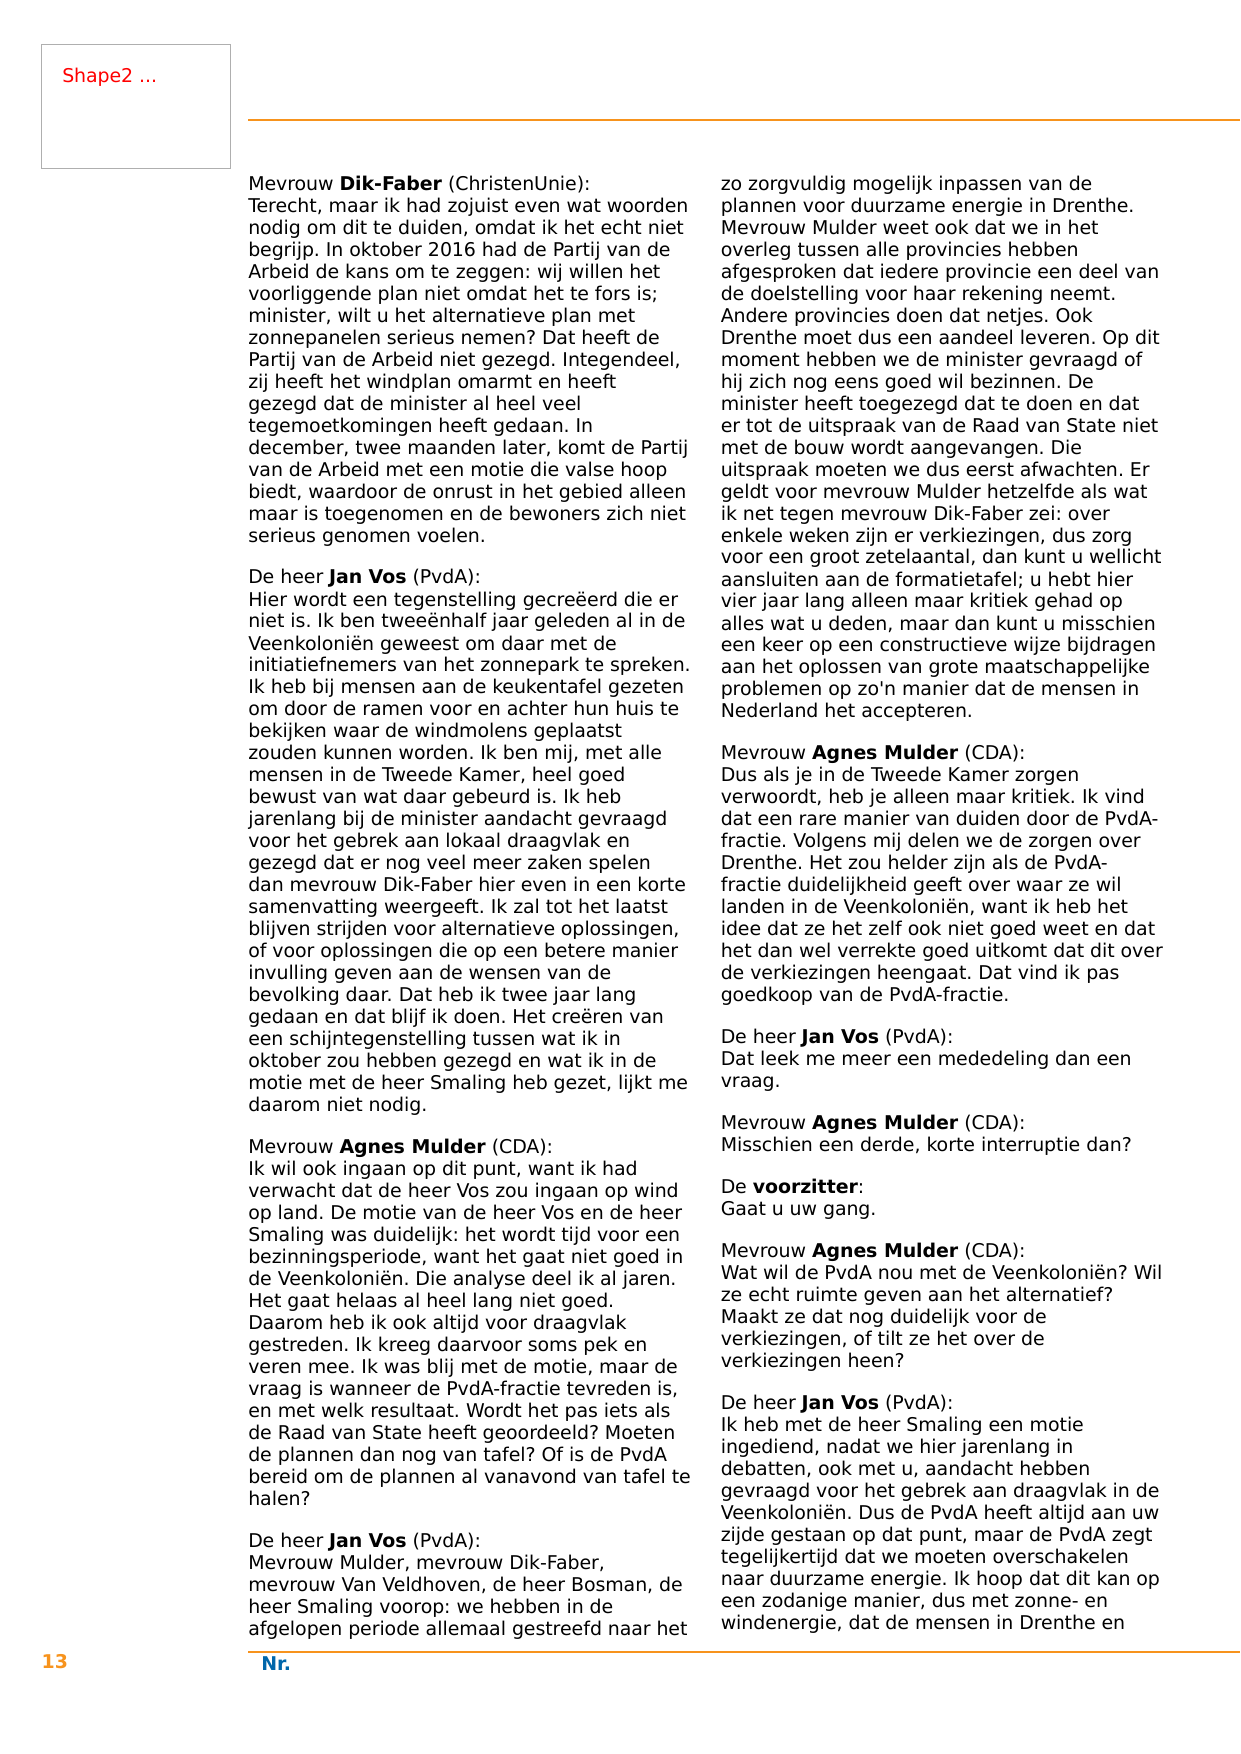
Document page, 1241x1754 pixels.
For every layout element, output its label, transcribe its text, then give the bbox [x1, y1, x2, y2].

text Mevrouw Agnes Mulder (CDA): [721, 1240, 1163, 1262]
text Gaat u uw gang. [721, 1198, 1163, 1220]
text Dat leek me meer een mededeling dan een vraag. [721, 1048, 1163, 1092]
text zo zorgvuldig mogelijk inpassen van de plannen voor duurzame energie in Drenthe. Mevrouw Mulder weet ook dat we in het overleg tussen alle provincies hebben afgesproken dat iedere provincie een deel van de doelstelling voor haar rekening neemt. Andere provincies doen dat netjes. Ook Drenthe moet dus een aandeel leveren. Op dit moment hebben we de minister gevraagd of hij zich nog eens goed wil bezinnen. De minister heeft toegezegd dat te doen en dat er tot de uitspraak van de Raad van State niet met de bouw wordt aangevangen. Die uitspraak moeten we dus eerst afwachten. Er geldt voor mevrouw Mulder hetzelfde als wat ik net tegen mevrouw Dik-Faber zei: over enkele weken zijn er verkiezingen, dus zorg voor een groot zetelaantal, dan kunt u wellicht aansluiten aan de formatietafel; u hebt hier vier jaar lang alleen maar kritiek gehad op alles wat u deden, maar dan kunt u misschien een keer op een constructieve wijze bijdragen aan het oplossen van grote maatschappelijke problemen op zo'n manier dat de mensen in Nederland het accepteren. [721, 173, 1163, 722]
text Ik wil ook ingaan op dit punt, want ik had verwacht dat de heer Vos zou ingaan op wind op land. De motie van de heer Vos en de heer Smaling was duidelijk: het wordt tijd voor een bezinningsperiode, want het gaat niet goed in de Veenkoloniën. Die analyse deel ik al jaren. Het gaat helaas al heel lang niet goed. Daarom heb ik ook altijd voor draagvlak gestreden. Ik kreeg daarvoor soms pek en veren mee. Ik was blij met de motie, maar de vraag is wanneer de PvdA-fractie tevreden is, en met welk resultaat. Wordt het pas iets als de Raad van State heeft geoordeeld? Moeten de plannen dan nog van tafel? Of is de PvdA bereid om de plannen al vanavond van tafel te halen? [248, 1158, 691, 1509]
text Mevrouw Agnes Mulder (CDA): [248, 1136, 691, 1158]
text De heer Jan Vos (PvdA): [248, 1529, 691, 1552]
text Terecht, maar ik had zojuist even wat woorden nodig om dit te duiden, omdat ik het echt niet begrijp. In oktober 2016 had de Partij van de Arbeid de kans om te zeggen: wij willen het voorliggende plan niet omdat het te fors is; minister, wilt u het alternatieve plan met zonnepanelen serieus nemen? Dat heeft de Partij van de Arbeid niet gezegd. Integendeel, zij heeft het windplan omarmt en heeft gezegd dat de minister al heel veel tegemoetkomingen heeft gedaan. In december, twee maanden later, komt de Partij van de Arbeid met een motie die valse hoop biedt, waardoor de onrust in het gebied alleen maar is toegenomen en de bewoners zich niet serieus genomen voelen. [248, 195, 691, 546]
text Wat wil de PvdA nou met de Veenkoloniën? Wil ze echt ruimte geven aan het alternatief? Maakt ze dat nog duidelijk voor de verkiezingen, of tilt ze het over de verkiezingen heen? [721, 1262, 1163, 1372]
text Mevrouw Dik-Faber (ChristenUnie): [248, 173, 691, 195]
text Hier wordt een tegenstelling gecreëerd die er niet is. Ik ben tweeënhalf jaar geleden al in de Veenkoloniën geweest om daar met de initiatiefnemers van het zonnepark te spreken. Ik heb bij mensen aan de keukentafel gezeten om door de ramen voor en achter hun huis te bekijken waar de windmolens geplaatst zouden kunnen worden. Ik ben mij, met alle mensen in de Tweede Kamer, heel goed bewust van wat daar gebeurd is. Ik heb jarenlang bij de minister aandacht gevraagd voor het gebrek aan lokaal draagvlak en gezegd dat er nog veel meer zaken spelen dan mevrouw Dik-Faber hier even in een korte samenvatting weergeeft. Ik zal tot het laatst blijven strijden voor alternatieve oplossingen, of voor oplossingen die op een betere manier invulling geven aan de wensen van de bevolking daar. Dat heb ik twee jaar lang gedaan en dat blijf ik doen. Het creëren van een schijntegenstelling tussen wat ik in oktober zou hebben gezegd en wat ik in de motie met de heer Smaling heb gezet, lijkt me daarom niet nodig. [248, 588, 691, 1116]
text Dus als je in de Tweede Kamer zorgen verwoordt, heb je alleen maar kritiek. Ik vind dat een rare manier van duiden door de PvdA-fractie. Volgens mij delen we de zorgen over Drenthe. Het zou helder zijn als de PvdA-fractie duidelijkheid geeft over waar ze wil landen in de Veenkoloniën, want ik heb het idee dat ze het zelf ook niet goed weet en dat het dan wel verrekte goed uitkomt dat dit over de verkiezingen heengaat. Dat vind ik pas goedkoop van de PvdA-fractie. [721, 764, 1163, 1006]
text Mevrouw Agnes Mulder (CDA): [721, 1112, 1163, 1134]
text De voorzitter: [721, 1176, 1163, 1198]
text Misschien een derde, korte interruptie dan? [721, 1134, 1163, 1156]
text Ik heb met de heer Smaling een motie ingediend, nadat we hier jarenlang in debatten, ook met u, aandacht hebben gevraagd voor het gebrek aan draagvlak in de Veenkoloniën. Dus de PvdA heeft altijd aan uw zijde gestaan op dat punt, maar de PvdA zegt tegelijkertijd dat we moeten overschakelen naar duurzame energie. Ik hoop dat dit kan op een zodanige manier, dus met zonne- en windenergie, dat de mensen in Drenthe en [721, 1414, 1163, 1633]
text De heer Jan Vos (PvdA): [721, 1392, 1163, 1414]
text Mevrouw Agnes Mulder (CDA): [721, 742, 1163, 764]
text Mevrouw Mulder, mevrouw Dik-Faber, mevrouw Van Veldhoven, de heer Bosman, de heer Smaling voorop: we hebben in de afgelopen periode allemaal gestreefd naar het [248, 1552, 691, 1639]
text De heer Jan Vos (PvdA): [248, 566, 691, 588]
text De heer Jan Vos (PvdA): [721, 1026, 1163, 1048]
